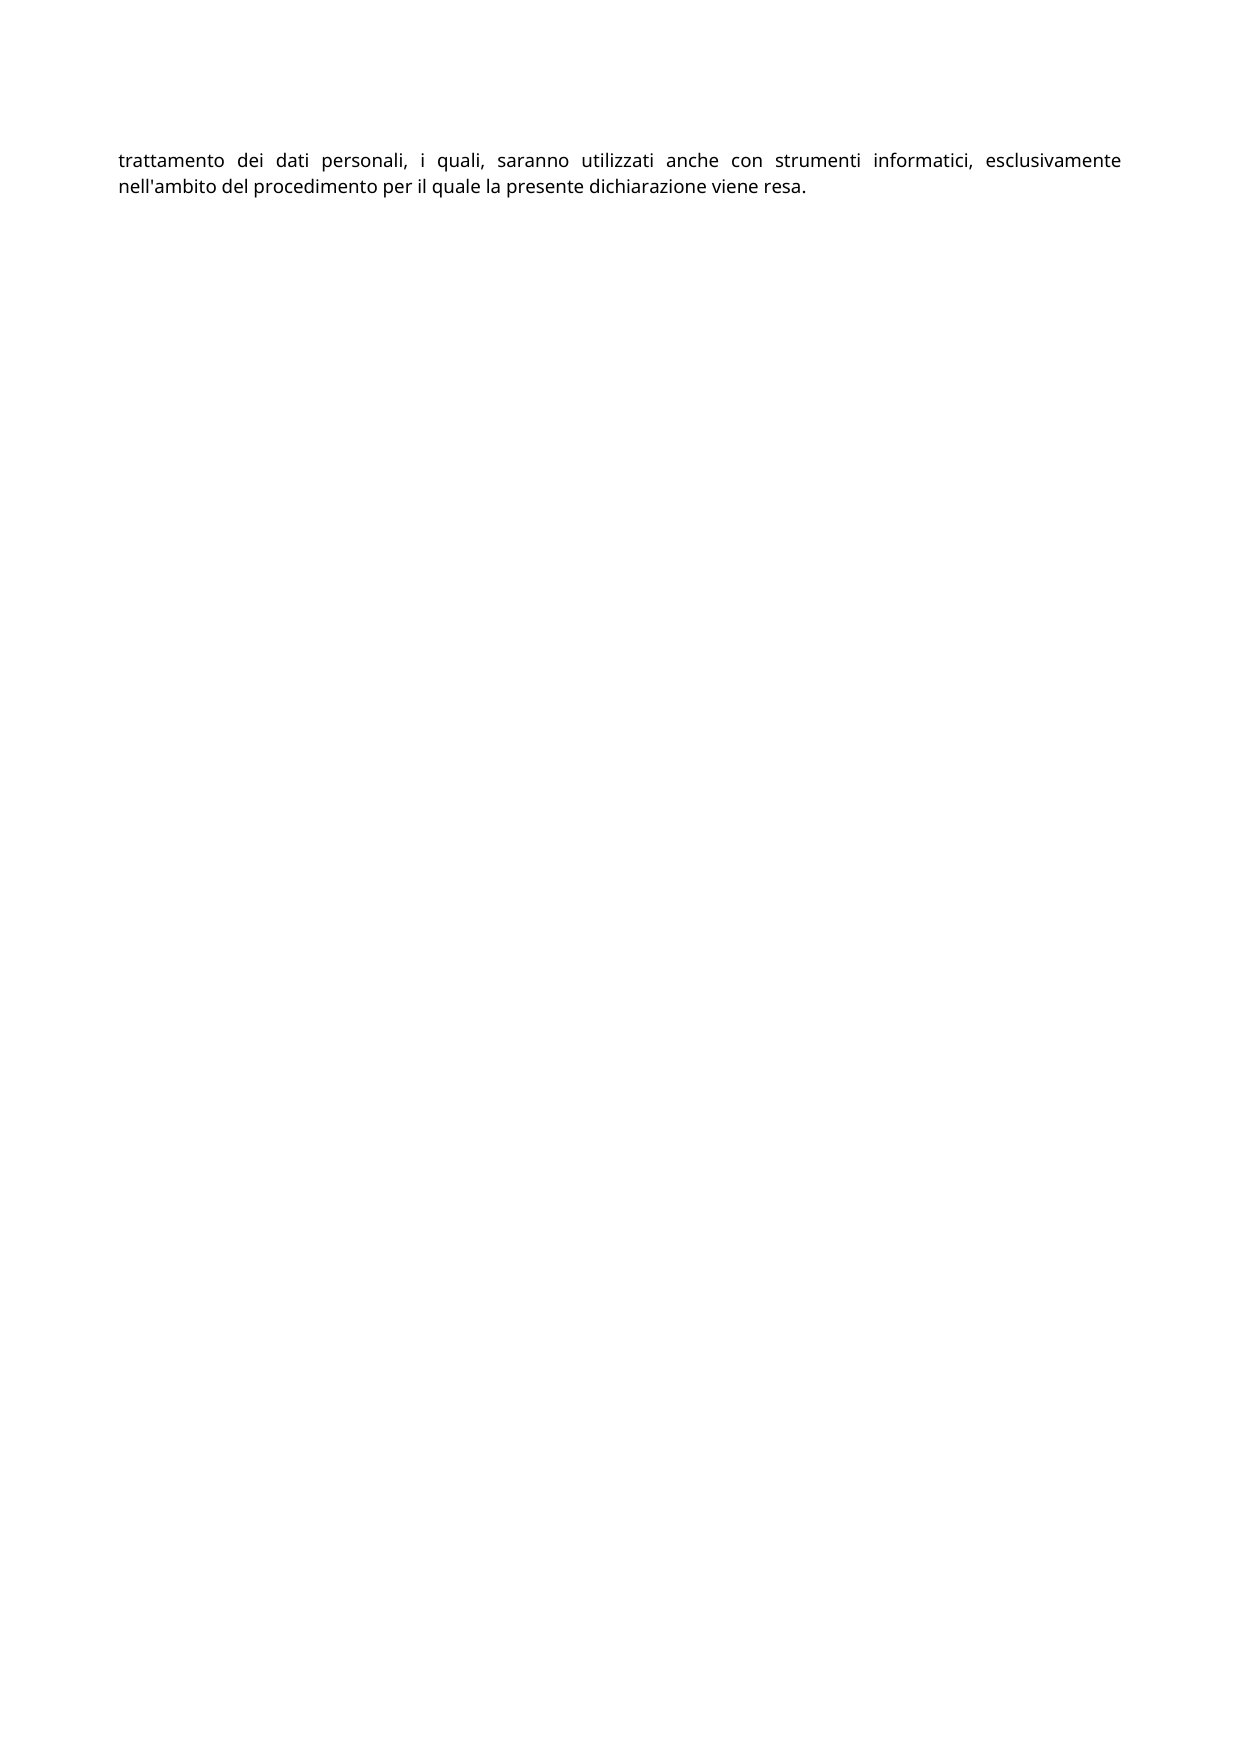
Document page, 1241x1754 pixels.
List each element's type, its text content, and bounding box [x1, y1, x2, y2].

text trattamento dei dati personali, i quali, saranno utilizzati anche con strumenti informatici, esclusivamente nell'ambito del procedimento per il quale la presente dichiarazione viene resa. [118, 148, 1122, 199]
